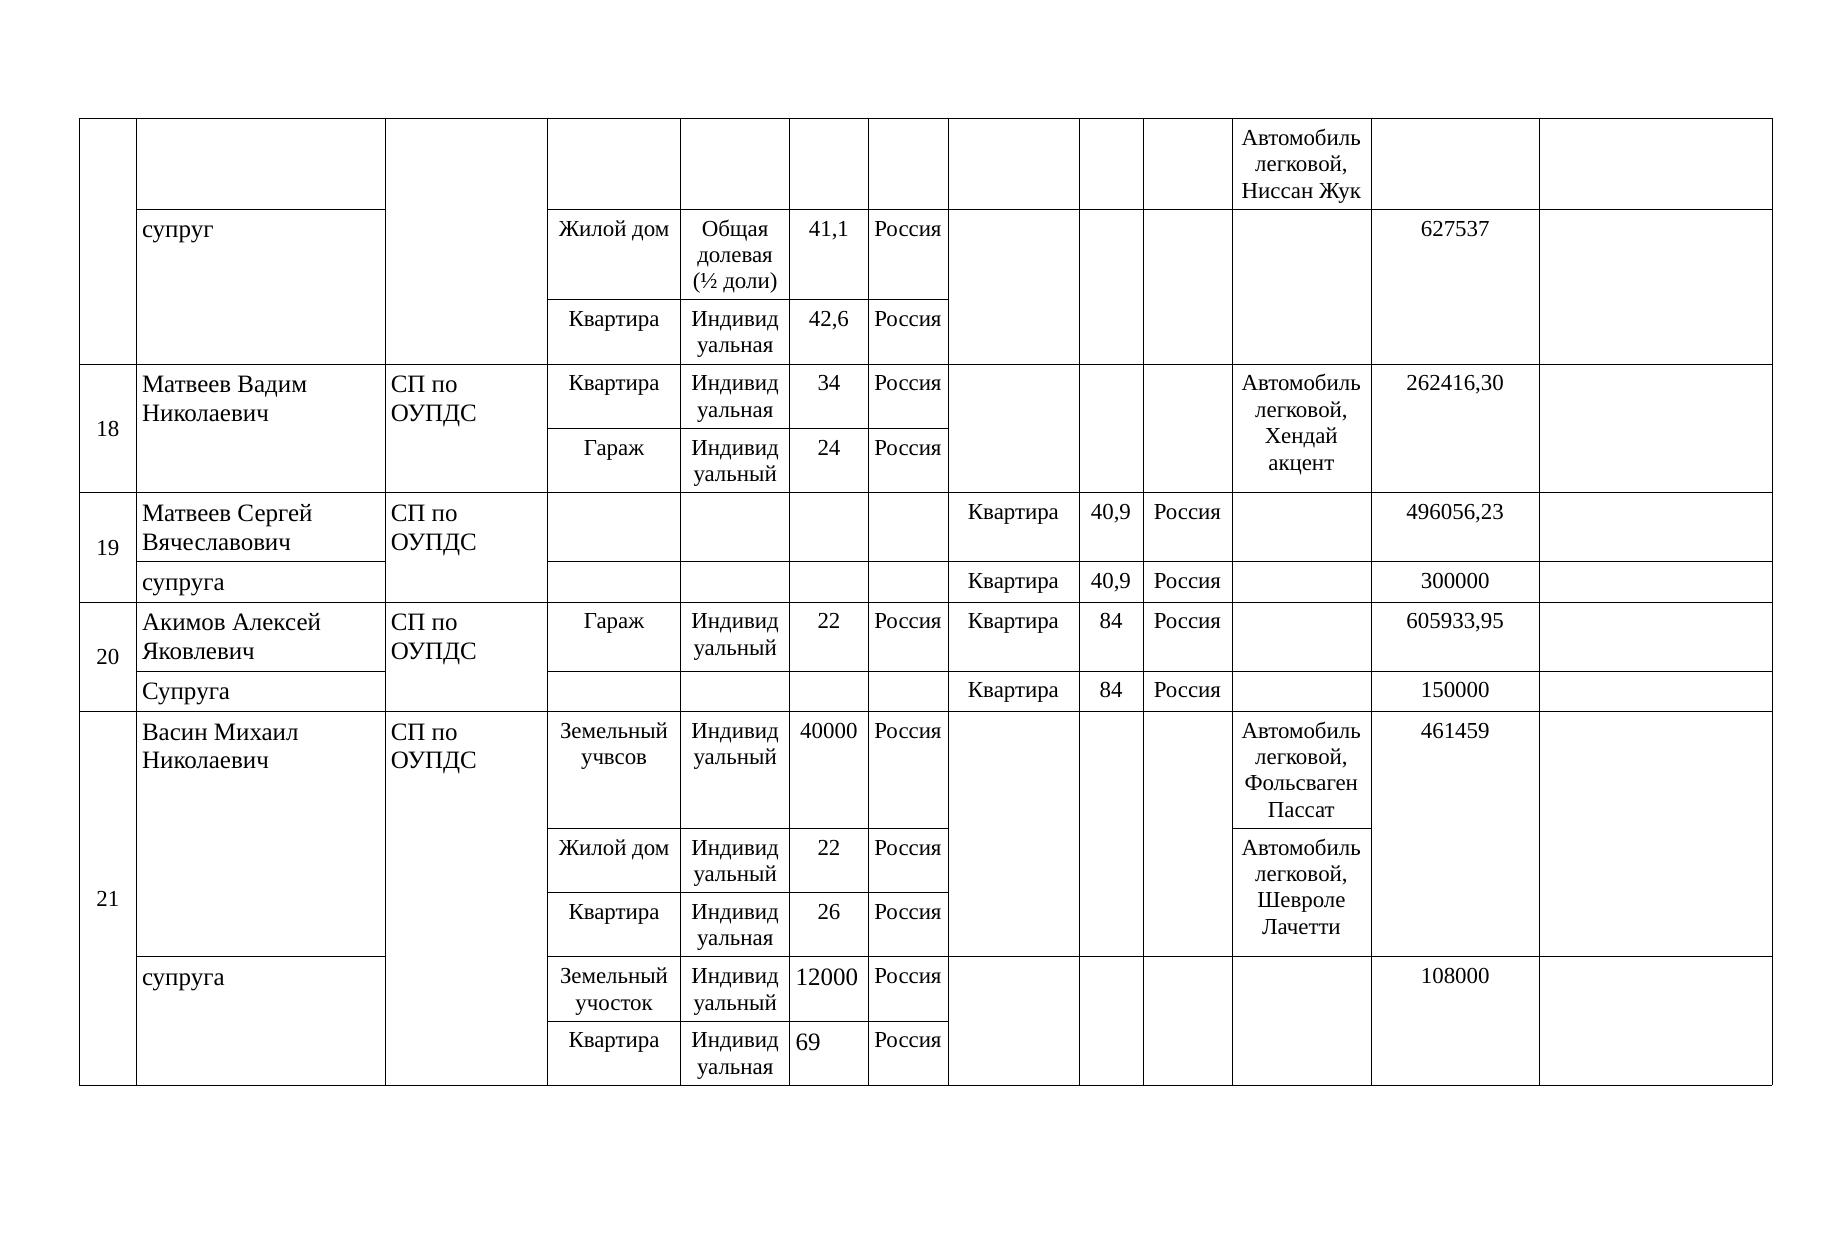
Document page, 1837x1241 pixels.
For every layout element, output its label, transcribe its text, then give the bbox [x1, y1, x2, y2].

table_cell Индивидуальная [681, 300, 789, 364]
table_cell Матвеев Сергей Вячеславович [137, 493, 385, 561]
table_cell 150000 [1372, 672, 1539, 711]
table_cell 19 [80, 493, 136, 602]
table_cell Квартира [949, 562, 1079, 602]
table_cell [869, 493, 948, 561]
table_cell Матвеев Вадим Николаевич [137, 365, 385, 492]
table_cell [137, 119, 385, 209]
table_cell 12000 [790, 957, 868, 1021]
table_cell [1540, 210, 1772, 364]
table_cell 22 [790, 603, 868, 671]
table_cell [681, 119, 789, 209]
table_cell [548, 119, 680, 209]
table_cell Индивидуальный [681, 603, 789, 671]
table_cell Индивидуальная [681, 365, 789, 428]
table_cell [1144, 119, 1232, 209]
table_cell Россия [869, 300, 948, 364]
table_cell Россия [869, 957, 948, 1021]
table_cell Квартира [949, 603, 1079, 671]
table_cell Россия [869, 365, 948, 428]
table_cell Россия [869, 210, 948, 299]
table_cell [949, 210, 1079, 364]
table_cell СП по ОУПДС [386, 603, 547, 711]
table_cell СП по ОУПДС [386, 712, 547, 1085]
table_cell Индивидуальная [681, 1022, 789, 1085]
table_cell Индивидуальный [681, 957, 789, 1021]
table_cell Автомобиль легковой, Ниссан Жук [1233, 119, 1371, 209]
table_cell 26 [790, 893, 868, 956]
table_cell 496056,23 [1372, 493, 1539, 561]
table_cell [1144, 365, 1232, 492]
table_cell Россия [869, 603, 948, 671]
table_cell 20 [80, 603, 136, 711]
table_cell Квартира [548, 365, 680, 428]
table_cell [790, 119, 868, 209]
table_cell Россия [1144, 672, 1232, 711]
table_cell [1540, 365, 1772, 492]
table_cell [1372, 119, 1539, 209]
table_cell Россия [1144, 562, 1232, 602]
table_cell 21 [80, 712, 136, 1085]
table_cell Индивидуальный [681, 712, 789, 828]
table_cell [869, 562, 948, 602]
table_cell Жилой дом [548, 210, 680, 299]
table_cell [949, 957, 1079, 1085]
table_cell [1233, 957, 1371, 1085]
table_cell [869, 119, 948, 209]
table_cell Гараж [548, 603, 680, 671]
table_cell [1540, 957, 1772, 1085]
table_cell 42,6 [790, 300, 868, 364]
table_cell 262416,30 [1372, 365, 1539, 492]
table_cell [681, 493, 789, 561]
table_cell [1233, 562, 1371, 602]
table_cell [1540, 562, 1772, 602]
table_cell супруга [137, 562, 385, 602]
table_cell [790, 672, 868, 711]
table_cell [386, 119, 547, 364]
table_cell [869, 672, 948, 711]
table_cell 34 [790, 365, 868, 428]
table_cell [1144, 957, 1232, 1085]
table_cell Земельный учосток [548, 957, 680, 1021]
table_cell 40000 [790, 712, 868, 828]
table_cell Квартира [548, 300, 680, 364]
table_cell Квартира [949, 493, 1079, 561]
table_cell СП по ОУПДС [386, 493, 547, 602]
table_cell 40,9 [1080, 493, 1143, 561]
table_cell [1080, 957, 1143, 1085]
table_cell Квартира [548, 1022, 680, 1085]
table_cell [1144, 712, 1232, 956]
table_cell 605933,95 [1372, 603, 1539, 671]
table_cell [1540, 603, 1772, 671]
table_cell Автомобиль легковой, Хендай акцент [1233, 365, 1371, 492]
table_cell 69 [790, 1022, 868, 1085]
table_cell [1080, 210, 1143, 364]
table_cell [1080, 119, 1143, 209]
table_cell Квартира [949, 672, 1079, 711]
table_cell Жилой дом [548, 829, 680, 892]
table_cell [1540, 672, 1772, 711]
table_cell 108000 [1372, 957, 1539, 1085]
table_cell 41,1 [790, 210, 868, 299]
table_cell 24 [790, 429, 868, 492]
table_cell 461459 [1372, 712, 1539, 956]
table_cell Индивидуальный [681, 829, 789, 892]
table_cell Россия [869, 893, 948, 956]
table_cell Россия [869, 429, 948, 492]
table_cell Россия [869, 712, 948, 828]
table_cell Супруга [137, 672, 385, 711]
table_cell супруга [137, 957, 385, 1085]
table_cell Автомобиль легковой, Шевроле Лачетти [1233, 829, 1371, 956]
table_cell [949, 365, 1079, 492]
table_cell [1144, 210, 1232, 364]
table_cell [1540, 712, 1772, 956]
table_cell [681, 672, 789, 711]
table_cell [790, 493, 868, 561]
table_cell [1080, 712, 1143, 956]
table_cell 84 [1080, 603, 1143, 671]
table_cell [548, 672, 680, 711]
table_cell Индивидуальная [681, 893, 789, 956]
table_cell [1540, 119, 1772, 209]
table_cell Россия [869, 829, 948, 892]
table_cell [790, 562, 868, 602]
table_cell [1540, 493, 1772, 561]
table_cell [1233, 210, 1371, 364]
table_cell Гараж [548, 429, 680, 492]
table_cell [1233, 603, 1371, 671]
table_cell Индивидуальный [681, 429, 789, 492]
table_cell 627537 [1372, 210, 1539, 364]
table_cell Земельный учвсов [548, 712, 680, 828]
table_cell Квартира [548, 893, 680, 956]
table_cell 40,9 [1080, 562, 1143, 602]
table_cell [548, 493, 680, 561]
table_cell Автомобиль легковой, Фольсваген Пассат [1233, 712, 1371, 828]
table_cell [681, 562, 789, 602]
table_cell [80, 119, 136, 364]
table_cell СП по ОУПДС [386, 365, 547, 492]
table_cell [1233, 493, 1371, 561]
table_cell [1233, 672, 1371, 711]
table_cell [949, 712, 1079, 956]
table_cell 18 [80, 365, 136, 492]
table_cell Васин Михаил Николаевич [137, 712, 385, 956]
table_cell 84 [1080, 672, 1143, 711]
table_cell [949, 119, 1079, 209]
table_cell Общая долевая (½ доли) [681, 210, 789, 299]
table_cell Россия [869, 1022, 948, 1085]
table_cell [548, 562, 680, 602]
table_cell Россия [1144, 493, 1232, 561]
table_cell 300000 [1372, 562, 1539, 602]
table_cell Россия [1144, 603, 1232, 671]
table_cell [1080, 365, 1143, 492]
table_cell Акимов Алексей Яковлевич [137, 603, 385, 671]
table_cell супруг [137, 210, 385, 364]
table_cell 22 [790, 829, 868, 892]
